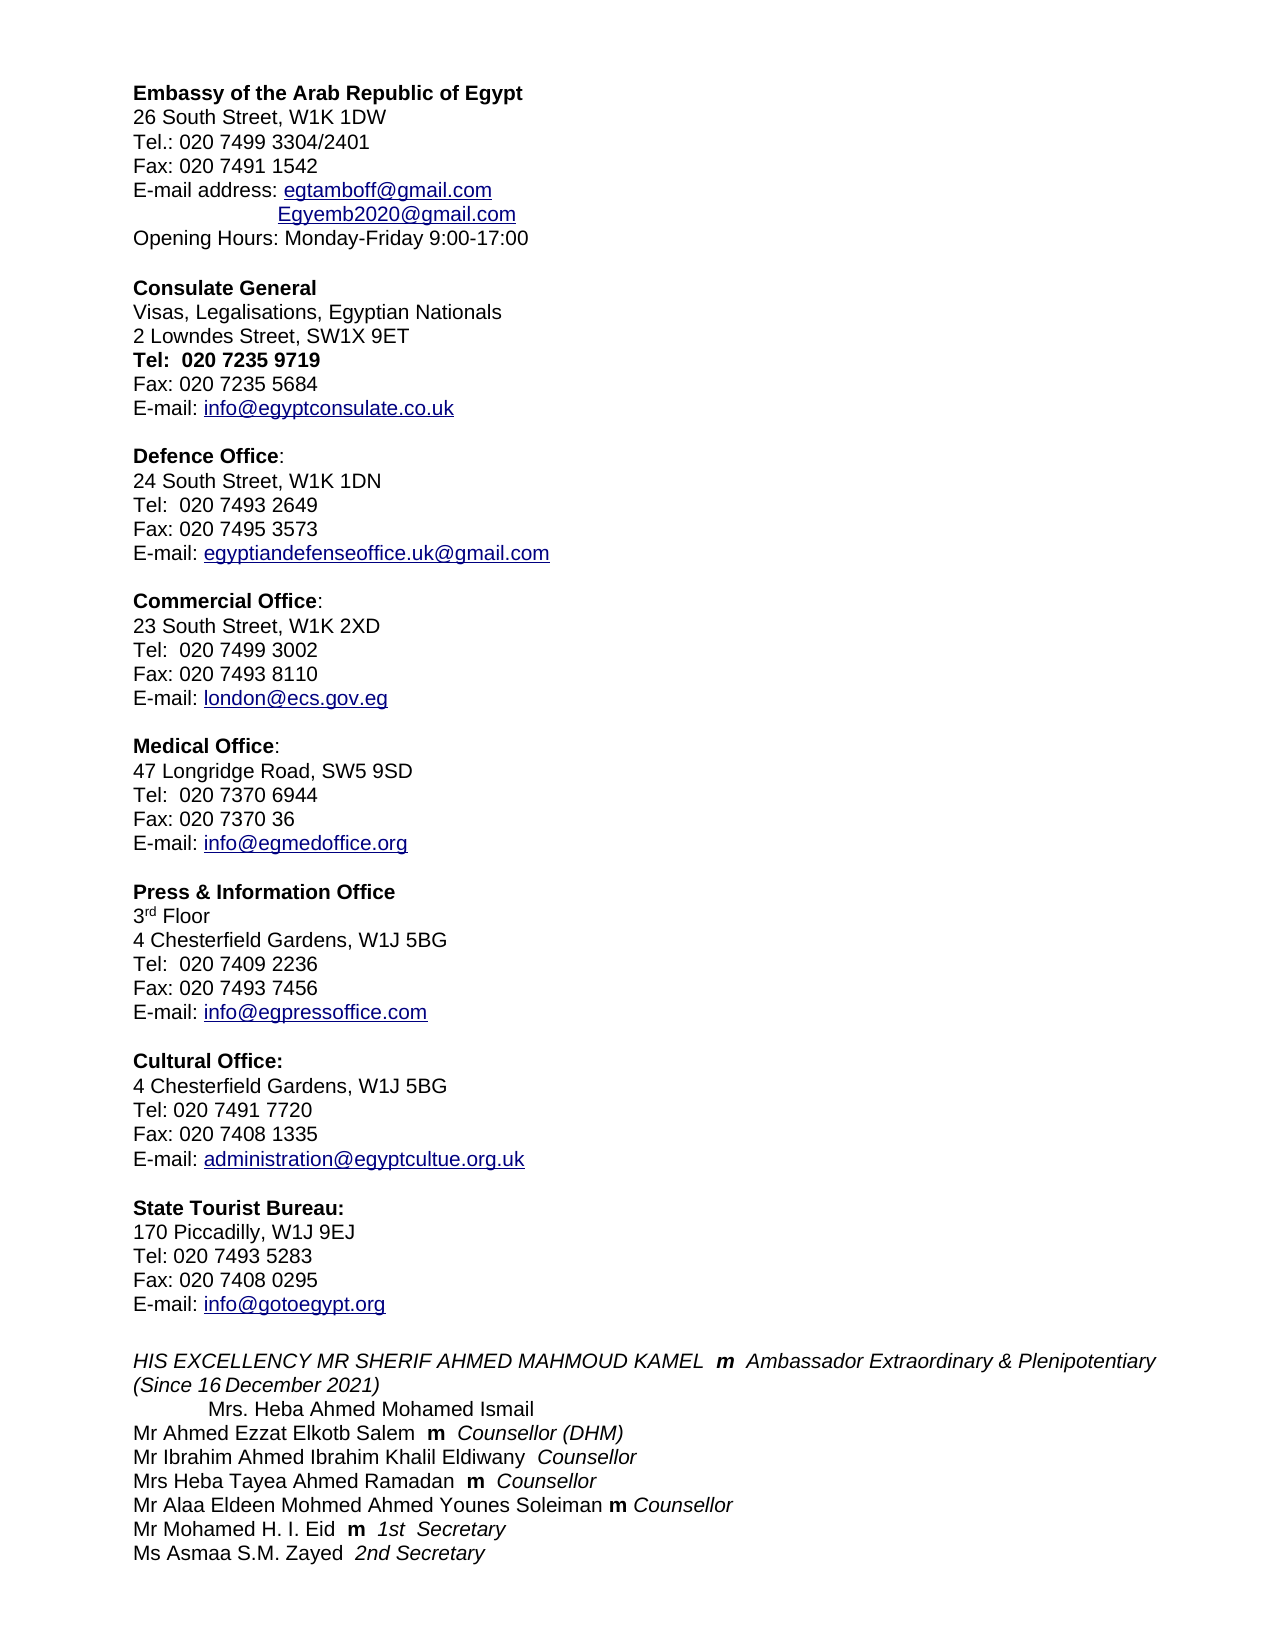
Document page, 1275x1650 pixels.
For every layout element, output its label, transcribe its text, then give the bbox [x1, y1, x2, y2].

text 23 South Street, W1K 2XD [133, 614, 1181, 638]
text E-mail: info@egyptconsulate.co.uk [133, 395, 1181, 419]
text 47 Longridge Road, SW5 9SD [133, 759, 1181, 783]
text E-mail: london@ecs.gov.eg [133, 686, 1181, 710]
text Tel: 020 7493 2649 [133, 493, 1181, 517]
text Press & Information Office [133, 879, 1181, 904]
text Fax: 020 7408 1335 [133, 1121, 1181, 1147]
text Embassy of the Arab Republic of Egypt [133, 81, 1181, 105]
text Mr Ahmed Ezzat Elkotb Salem m Counsellor (DHM) [133, 1421, 1181, 1445]
text State Tourist Bureau: [133, 1195, 1181, 1220]
text Tel: 020 7491 7720 [133, 1097, 1181, 1121]
text 4 Chesterfield Gardens, W1J 5BG [133, 1073, 1181, 1097]
text 170 Piccadilly, W1J 9EJ [133, 1220, 1181, 1244]
text Tel: 020 7499 3002 [133, 638, 1181, 662]
text Opening Hours: Monday-Friday 9:00-17:00 [133, 226, 1181, 250]
text E-mail: info@egmedoffice.org [133, 831, 1181, 855]
text E-mail: info@egpressoffice.com [133, 1000, 1181, 1024]
text Medical Office: [133, 734, 1181, 759]
text Tel: 020 7409 2236 [133, 952, 1181, 976]
text Cultural Office: [133, 1048, 1181, 1073]
text Tel: 020 7235 9719 [133, 347, 1181, 371]
text Mrs. Heba Ahmed Mohamed Ismail [133, 1397, 1181, 1421]
text Fax: 020 7493 8110 [133, 662, 1181, 686]
text Visas, Legalisations, Egyptian Nationals [133, 299, 1181, 323]
text Fax: 020 7495 3573 [133, 517, 1181, 541]
text Mr Ibrahim Ahmed Ibrahim Khalil Eldiwany Counsellor [133, 1445, 1181, 1469]
text Mrs Heba Tayea Ahmed Ramadan m Counsellor [133, 1469, 1181, 1493]
text Tel.: 020 7499 3304/2401 [133, 129, 1181, 154]
text 26 South Street, W1K 1DW [133, 105, 1181, 129]
text E-mail: administration@egyptcultue.org.uk [133, 1147, 1181, 1171]
text Ms Asmaa S.M. Zayed 2nd Secretary [133, 1541, 1181, 1564]
text Tel: 020 7493 5283 [133, 1244, 1181, 1268]
text Tel: 020 7370 6944 [133, 783, 1181, 807]
text Fax: 020 7235 5684 [133, 371, 1181, 395]
text Mr Alaa Eldeen Mohmed Ahmed Younes Soleiman m Counsellor [133, 1493, 1181, 1517]
text Fax: 020 7408 0295 [133, 1268, 1181, 1292]
text Mr Mohamed H. I. Eid m 1st Secretary [133, 1517, 1181, 1541]
text 2 Lowndes Street, SW1X 9ET [133, 323, 1181, 347]
text HIS EXCELLENCY MR SHERIF AHMED MAHMOUD KAMEL m Ambassador Extraordinary & Plenipotentiary (Since 16 December 2021) [133, 1349, 1181, 1397]
text Commercial Office: [133, 588, 1181, 614]
text 3rd Floor [133, 904, 1181, 928]
text E-mail: egyptiandefenseoffice.uk@gmail.com [133, 541, 1181, 564]
text Fax: 020 7370 36 [133, 807, 1181, 831]
text Defence Office: [133, 443, 1181, 469]
text E-mail: info@gotoegypt.org [133, 1292, 1181, 1316]
text 4 Chesterfield Gardens, W1J 5BG [133, 928, 1181, 952]
text 24 South Street, W1K 1DN [133, 469, 1181, 493]
text Consulate General [133, 276, 1181, 299]
text Fax: 020 7491 1542 [133, 154, 1181, 178]
text Fax: 020 7493 7456 [133, 976, 1181, 1000]
text E-mail address: egtamboff@gmail.com [133, 178, 1181, 202]
text Egyemb2020@gmail.com [133, 202, 1181, 226]
